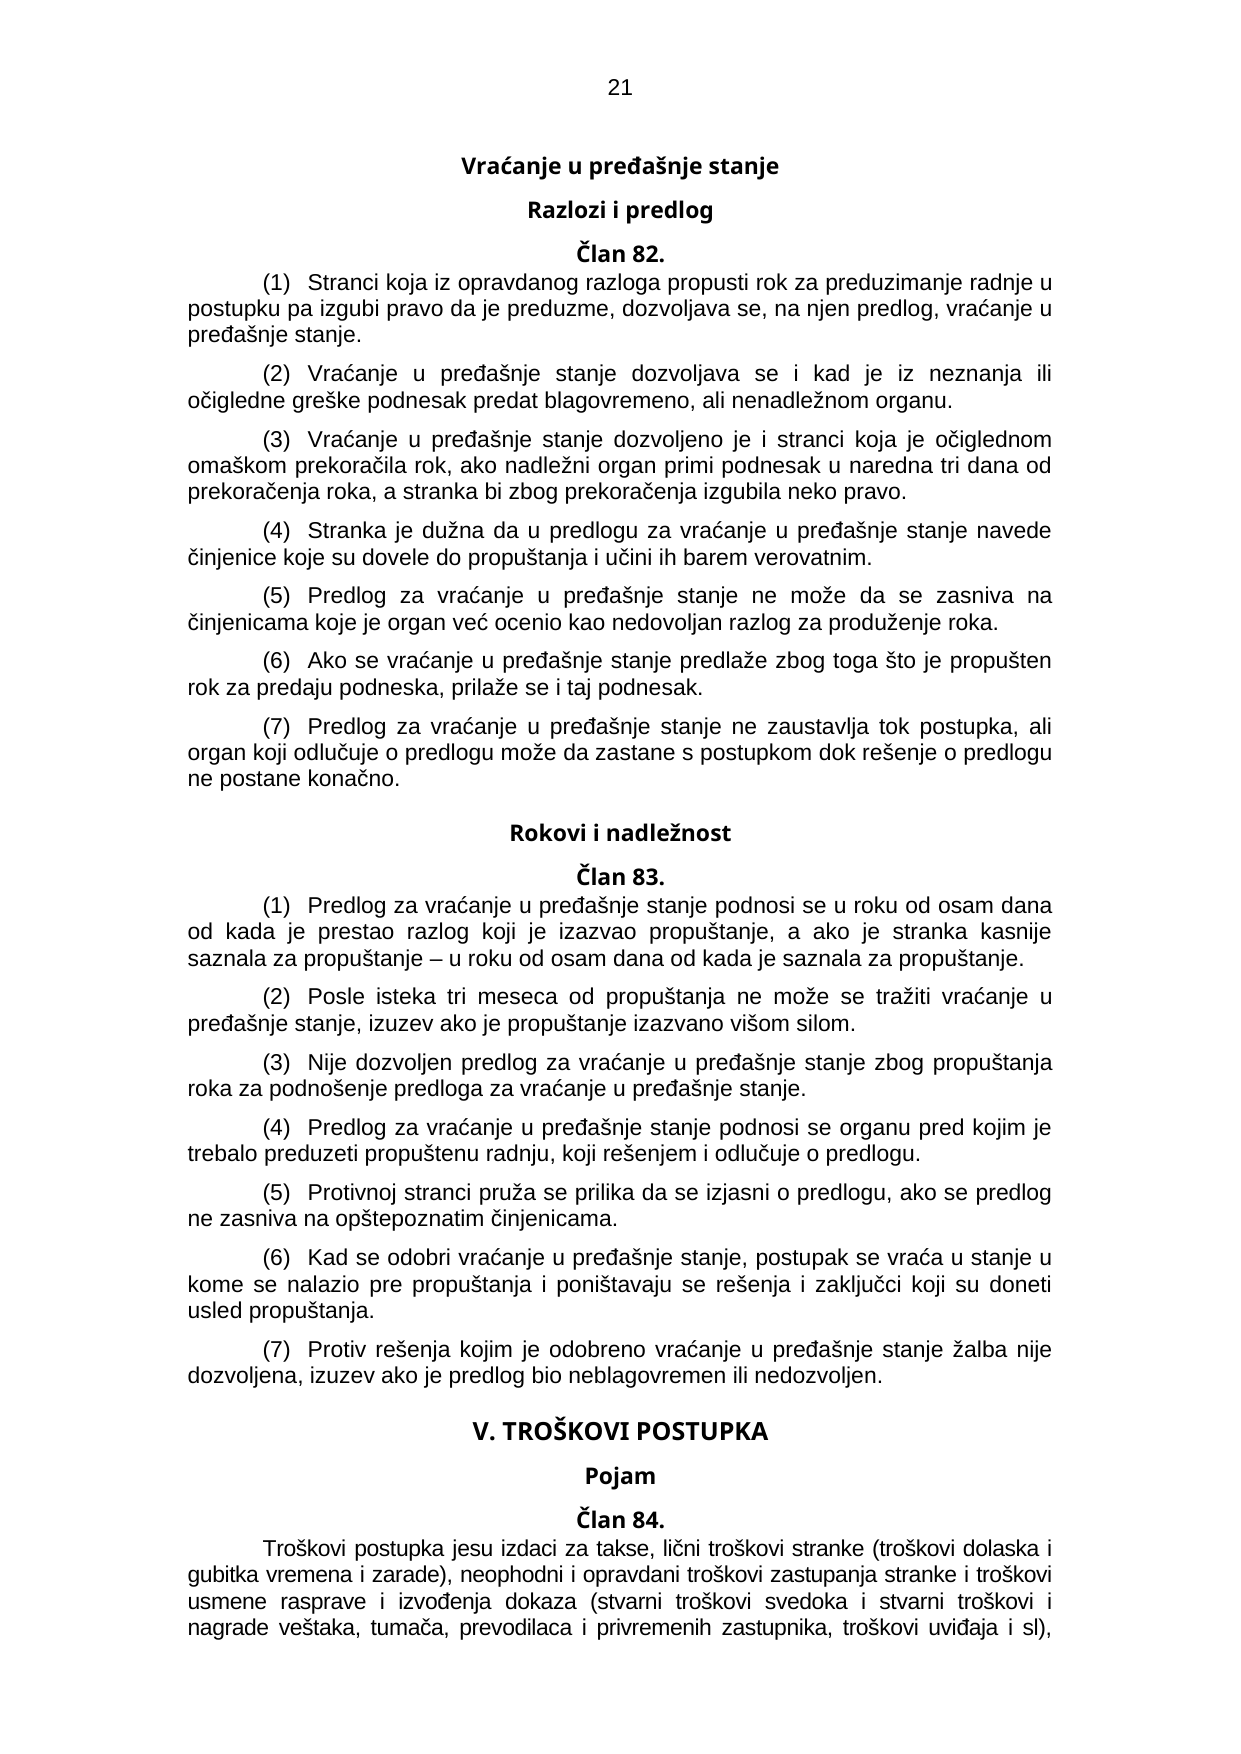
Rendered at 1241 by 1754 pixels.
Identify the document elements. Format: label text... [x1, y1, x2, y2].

text Član 82. [262, 237, 978, 269]
text (3) Vraćanje u pređašnje stanje dozvoljeno je i stranci koja je očiglednom omaškom prekoračila rok, ako nadležni organ primi podnesak u naredna tri dana od prekoračenja roka, a stranka bi zbog prekoračenja izgubila neko pravo. [187, 426, 1053, 504]
text (5) Predlog za vraćanje u pređašnje stanje ne može da se zasniva na činjenicama koje je organ već ocenio kao nedovoljan razlog za produženje roka. [187, 582, 1053, 635]
text (7) Protiv rešenja kojim je odobreno vraćanje u pređašnje stanje žalba nije dozvoljena, izuzev ako je predlog bio neblagovremen ili nedozvoljen. [187, 1336, 1053, 1388]
text (2) Posle isteka tri meseca od propuštanja ne može se tražiti vraćanje u pređašnje stanje, izuzev ako je propuštanje izazvano višom silom. [187, 983, 1053, 1036]
text (1) Predlog za vraćanje u pređašnje stanje podnosi se u roku od osam dana od kada je prestao razlog koji je izazvao propuštanje, a ako je stranka kasnije saznala za propuštanje – u roku od osam dana od kada je saznala za propuštanje. [187, 892, 1053, 971]
text (4) Predlog za vraćanje u pređašnje stanje podnosi se organu pred kojim je trebalo preduzeti propuštenu radnju, koji rešenjem i odlučuje o predlogu. [187, 1114, 1053, 1166]
text (6) Ako se vraćanje u pređašnje stanje predlaže zbog toga što je propušten rok za predaju podneska, prilaže se i taj podnesak. [187, 647, 1053, 700]
text Vraćanje u pređašnje stanje [262, 150, 978, 181]
text Pojam [262, 1460, 978, 1491]
text Troškovi postupka jesu izdaci za takse, lični troškovi stranke (troškovi dolaska i gubitka vremena i zarade), neophodni i opravdani troškovi zastupanja stranke i troškovi usmene rasprave i izvođenja dokaza (stvarni troškovi svedoka i stvarni troškovi i nagrade veštaka, tumača, prevodilaca i privremenih zastupnika, troškovi uviđaja i sl), [187, 1535, 1053, 1640]
text (1) Stranci koja iz opravdanog razloga propusti rok za preduzimanje radnje u postupku pa izgubi pravo da je preduzme, dozvoljava se, na njen predlog, vraćanje u pređašnje stanje. [187, 269, 1053, 348]
text (5) Protivnoj stranci pruža se prilika da se izjasni o predlogu, ako se predlog ne zasniva na opštepoznatim činjenicama. [187, 1179, 1053, 1232]
text V. TROŠKOVI POSTUPKA [262, 1413, 978, 1447]
text (7) Predlog za vraćanje u pređašnje stanje ne zaustavlja tok postupka, ali organ koji odlučuje o predlogu može da zastane s postupkom dok rešenje o predlogu ne postane konačno. [187, 713, 1053, 792]
text Rokovi i nadležnost [262, 817, 978, 848]
text Član 84. [262, 1504, 978, 1535]
text Razlozi i predlog [262, 194, 978, 225]
text (3) Nije dozvoljen predlog za vraćanje u pređašnje stanje zbog propuštanja roka za podnošenje predloga za vraćanje u pređašnje stanje. [187, 1048, 1053, 1101]
text (6) Kad se odobri vraćanje u pređašnje stanje, postupak se vraća u stanje u kome se nalazio pre propuštanja i poništavaju se rešenja i zaključci koji su doneti usled propuštanja. [187, 1244, 1053, 1323]
text (4) Stranka je dužna da u predlogu za vraćanje u pređašnje stanje navede činjenice koje su dovele do propuštanja i učini ih barem verovatnim. [187, 517, 1053, 570]
text (2) Vraćanje u pređašnje stanje dozvoljava se i kad je iz neznanja ili očigledne greške podnesak predat blagovremeno, ali nenadležnom organu. [187, 360, 1053, 413]
text Član 83. [262, 861, 978, 892]
